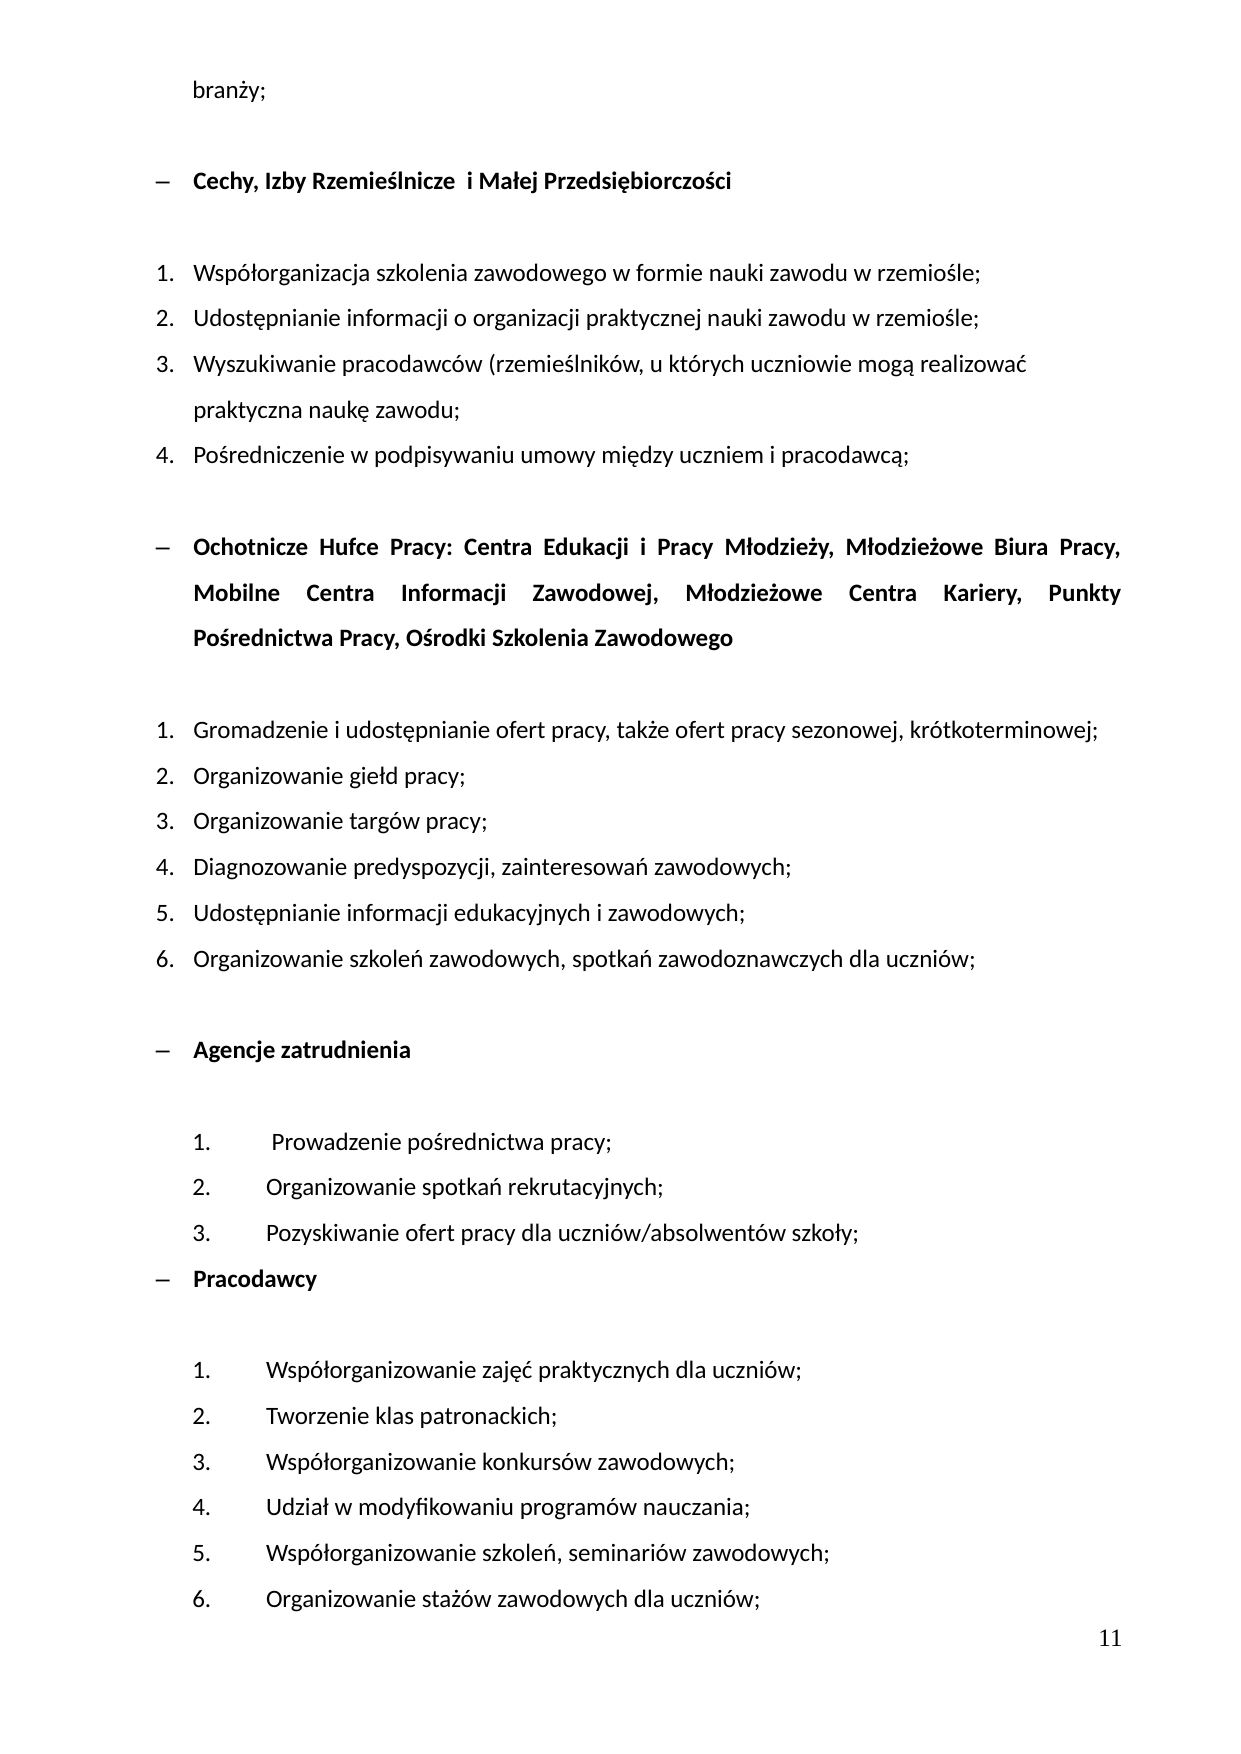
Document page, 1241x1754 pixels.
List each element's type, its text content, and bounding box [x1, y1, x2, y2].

list Współorganizowanie konkursów zawodowych; [192, 1446, 1122, 1476]
list Ochotnicze Hufce Pracy: Centra Edukacji i Pracy Młodzieży, Młodzieżowe Biura Pracy, Mobilne Centra Informacji Zawodowej, Młodzieżowe Centra Kariery, Punkty Pośrednictwa Pracy, Ośrodki Szkolenia Zawodowego [156, 531, 1122, 653]
list Pozyskiwanie ofert pracy dla uczniów/absolwentów szkoły; [192, 1217, 1122, 1248]
list Wyszukiwanie pracodawców (rzemieślników, u których uczniowie mogą realizować praktyczna naukę zawodu; [156, 348, 1122, 424]
list Współorganizowanie zajęć praktycznych dla uczniów; [192, 1354, 1122, 1385]
list Udostępnianie informacji edukacyjnych i zawodowych; [156, 897, 1122, 927]
list Organizowanie giełd pracy; [156, 760, 1122, 790]
list Tworzenie klas patronackich; [192, 1400, 1122, 1431]
list branży; [192, 74, 1122, 104]
list Współorganizacja szkolenia zawodowego w formie nauki zawodu w rzemiośle; [156, 257, 1122, 287]
list Organizowanie spotkań rekrutacyjnych; [192, 1171, 1122, 1202]
list Udostępnianie informacji o organizacji praktycznej nauki zawodu w rzemiośle; [156, 302, 1122, 333]
list Gromadzenie i udostępnianie ofert pracy, także ofert pracy sezonowej, krótkoterminowej; [156, 714, 1122, 744]
list Organizowanie stażów zawodowych dla uczniów; [192, 1583, 1122, 1613]
list Udział w modyfikowaniu programów nauczania; [192, 1491, 1122, 1522]
list Organizowanie targów pracy; [156, 806, 1122, 836]
list Cechy, Izby Rzemieślnicze i Małej Przedsiębiorczości [156, 165, 1122, 196]
list Agencje zatrudnienia [156, 1034, 1122, 1065]
list Prowadzenie pośrednictwa pracy; [192, 1126, 1122, 1156]
list Organizowanie szkoleń zawodowych, spotkań zawodoznawczych dla uczniów; [156, 943, 1122, 973]
list Pracodawcy [156, 1263, 1122, 1293]
list Pośredniczenie w podpisywaniu umowy między uczniem i pracodawcą; [156, 440, 1122, 470]
list Diagnozowanie predyspozycji, zainteresowań zawodowych; [156, 851, 1122, 882]
list Współorganizowanie szkoleń, seminariów zawodowych; [192, 1537, 1122, 1568]
